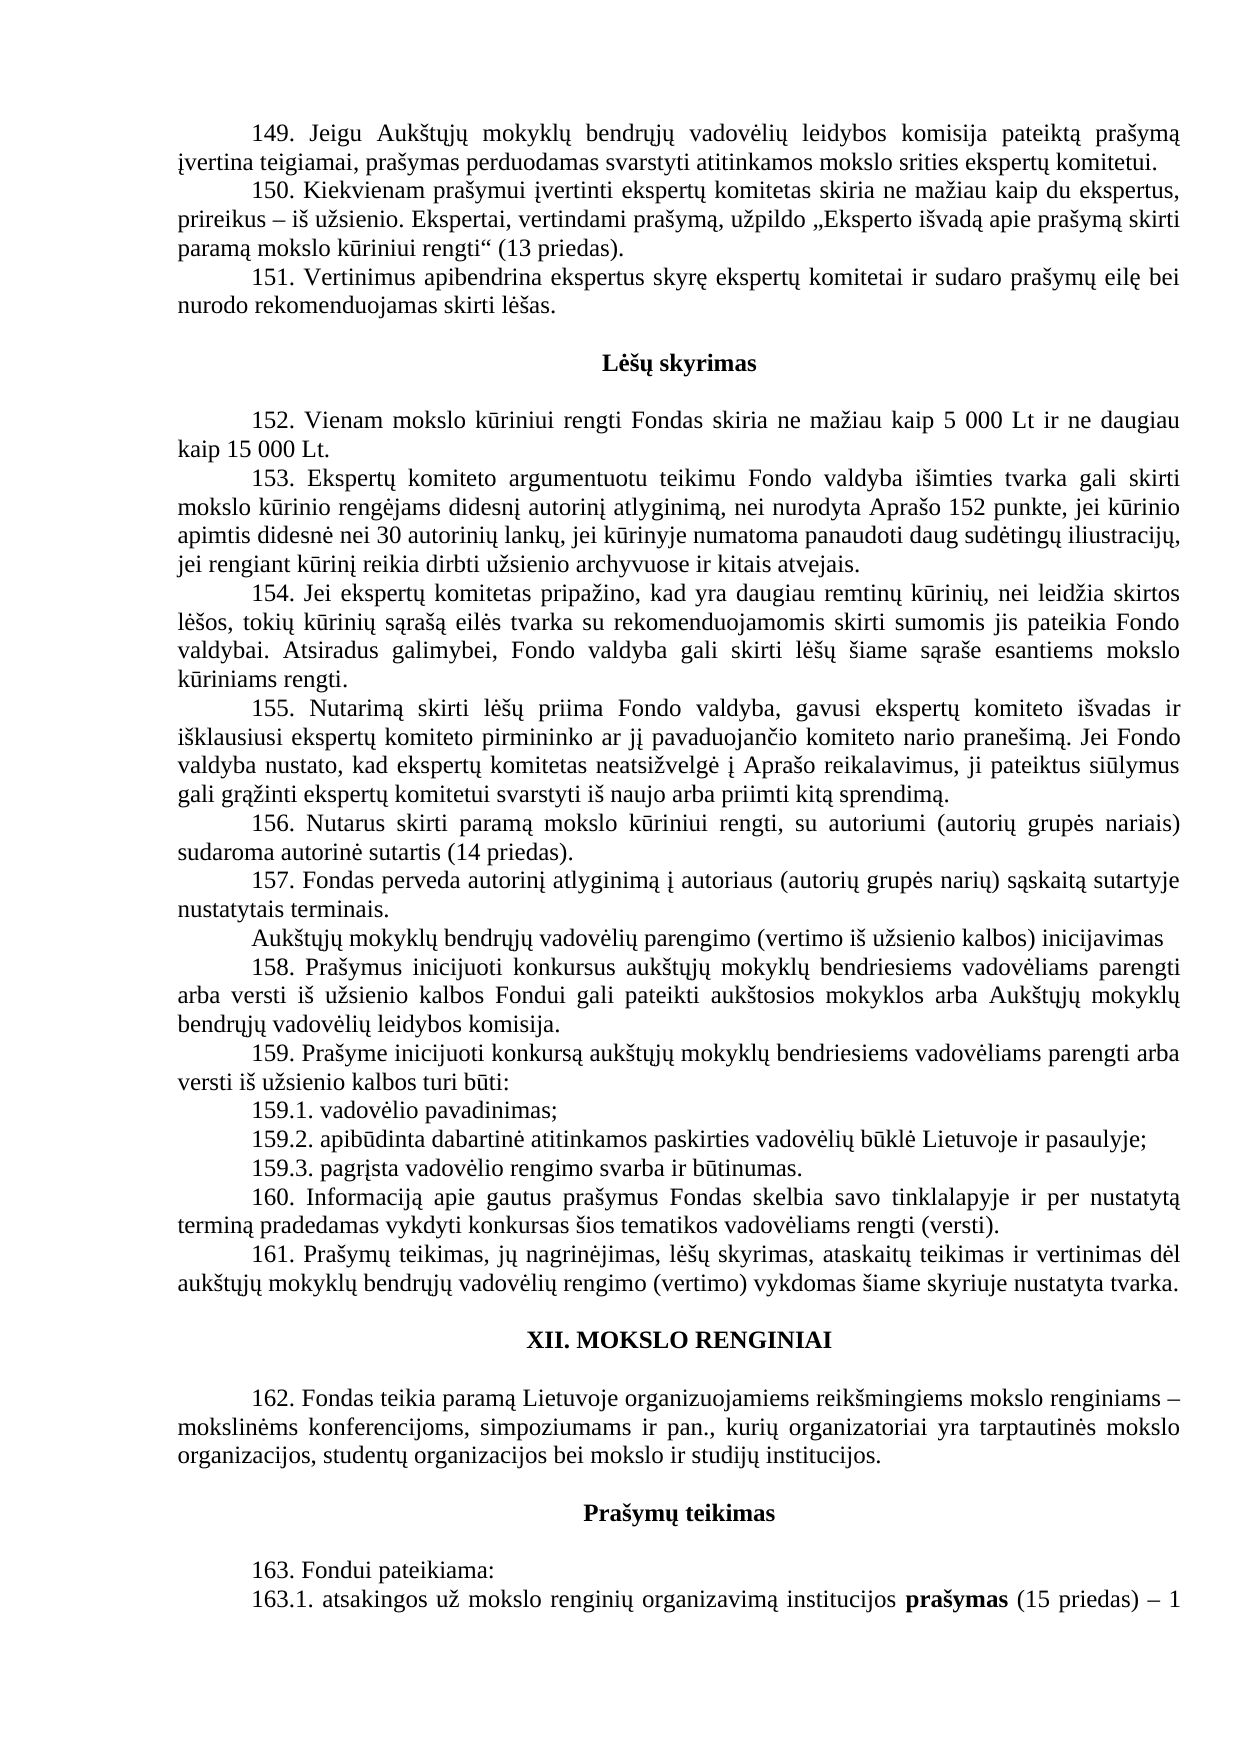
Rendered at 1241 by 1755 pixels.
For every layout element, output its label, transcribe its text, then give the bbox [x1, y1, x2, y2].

text 163. Fondui pateikiama: [177, 1556, 1181, 1584]
text 151. Vertinimus apibendrina ekspertus skyrę ekspertų komitetai ir sudaro prašymų eilę bei nurodo rekomenduojamas skirti lėšas. [177, 262, 1181, 319]
text 159.3. pagrįsta vadovėlio rengimo svarba ir būtinumas. [177, 1153, 1181, 1182]
text 156. Nutarus skirti paramą mokslo kūriniui rengti, su autoriumi (autorių grupės nariais) sudaroma autorinė sutartis (14 priedas). [177, 808, 1181, 866]
text Prašymų teikimas [177, 1498, 1181, 1527]
text 163.1. atsakingos už mokslo renginių organizavimą institucijos prašymas (15 priedas) – 1 [177, 1584, 1181, 1613]
text 154. Jei ekspertų komitetas pripažino, kad yra daugiau remtinų kūrinių, nei leidžia skirtos lėšos, tokių kūrinių sąrašą eilės tvarka su rekomenduojamomis skirti sumomis jis pateikia Fondo valdybai. Atsiradus galimybei, Fondo valdyba gali skirti lėšų šiame sąraše esantiems mokslo kūriniams rengti. [177, 578, 1181, 693]
text 150. Kiekvienam prašymui įvertinti ekspertų komitetas skiria ne mažiau kaip du ekspertus, prireikus – iš užsienio. Ekspertai, vertindami prašymą, užpildo „Eksperto išvadą apie prašymą skirti paramą mokslo kūriniui rengti“ (13 priedas). [177, 176, 1181, 262]
text 161. Prašymų teikimas, jų nagrinėjimas, lėšų skyrimas, ataskaitų teikimas ir vertinimas dėl aukštųjų mokyklų bendrųjų vadovėlių rengimo (vertimo) vykdomas šiame skyriuje nustatyta tvarka. [177, 1239, 1181, 1297]
text 158. Prašymus inicijuoti konkursus aukštųjų mokyklų bendriesiems vadovėliams parengti arba versti iš užsienio kalbos Fondui gali pateikti aukštosios mokyklos arba Aukštųjų mokyklų bendrųjų vadovėlių leidybos komisija. [177, 952, 1181, 1038]
text Lėšų skyrimas [177, 348, 1181, 377]
text 160. Informaciją apie gautus prašymus Fondas skelbia savo tinklalapyje ir per nustatytą terminą pradedamas vykdyti konkursas šios tematikos vadovėliams rengti (versti). [177, 1182, 1181, 1239]
text 152. Vienam mokslo kūriniui rengti Fondas skiria ne mažiau kaip 5 000 Lt ir ne daugiau kaip 15 000 Lt. [177, 406, 1181, 463]
text 162. Fondas teikia paramą Lietuvoje organizuojamiems reikšmingiems mokslo renginiams – mokslinėms konferencijoms, simpoziumams ir pan., kurių organizatoriai yra tarptautinės mokslo organizacijos, studentų organizacijos bei mokslo ir studijų institucijos. [177, 1383, 1181, 1469]
text 149. Jeigu Aukštųjų mokyklų bendrųjų vadovėlių leidybos komisija pateiktą prašymą įvertina teigiamai, prašymas perduodamas svarstyti atitinkamos mokslo srities ekspertų komitetui. [177, 118, 1181, 176]
text 159.1. vadovėlio pavadinimas; [177, 1096, 1181, 1124]
text 153. Ekspertų komiteto argumentuotu teikimu Fondo valdyba išimties tvarka gali skirti mokslo kūrinio rengėjams didesnį autorinį atlyginimą, nei nurodyta Aprašo 152 punkte, jei kūrinio apimtis didesnė nei 30 autorinių lankų, jei kūrinyje numatoma panaudoti daug sudėtingų iliustracijų, jei rengiant kūrinį reikia dirbti užsienio archyvuose ir kitais atvejais. [177, 463, 1181, 578]
text 159.2. apibūdinta dabartinė atitinkamos paskirties vadovėlių būklė Lietuvoje ir pasaulyje; [177, 1124, 1181, 1153]
text 155. Nutarimą skirti lėšų priima Fondo valdyba, gavusi ekspertų komiteto išvadas ir išklausiusi ekspertų komiteto pirmininko ar jį pavaduojančio komiteto nario pranešimą. Jei Fondo valdyba nustato, kad ekspertų komitetas neatsižvelgė į Aprašo reikalavimus, ji pateiktus siūlymus gali grąžinti ekspertų komitetui svarstyti iš naujo arba priimti kitą sprendimą. [177, 693, 1181, 808]
text 159. Prašyme inicijuoti konkursą aukštųjų mokyklų bendriesiems vadovėliams parengti arba versti iš užsienio kalbos turi būti: [177, 1038, 1181, 1096]
text XII. MOKSLO RENGINIAI [177, 1326, 1181, 1354]
text Aukštųjų mokyklų bendrųjų vadovėlių parengimo (vertimo iš užsienio kalbos) inicijavimas [177, 923, 1181, 952]
text 157. Fondas perveda autorinį atlyginimą į autoriaus (autorių grupės narių) sąskaitą sutartyje nustatytais terminais. [177, 866, 1181, 923]
